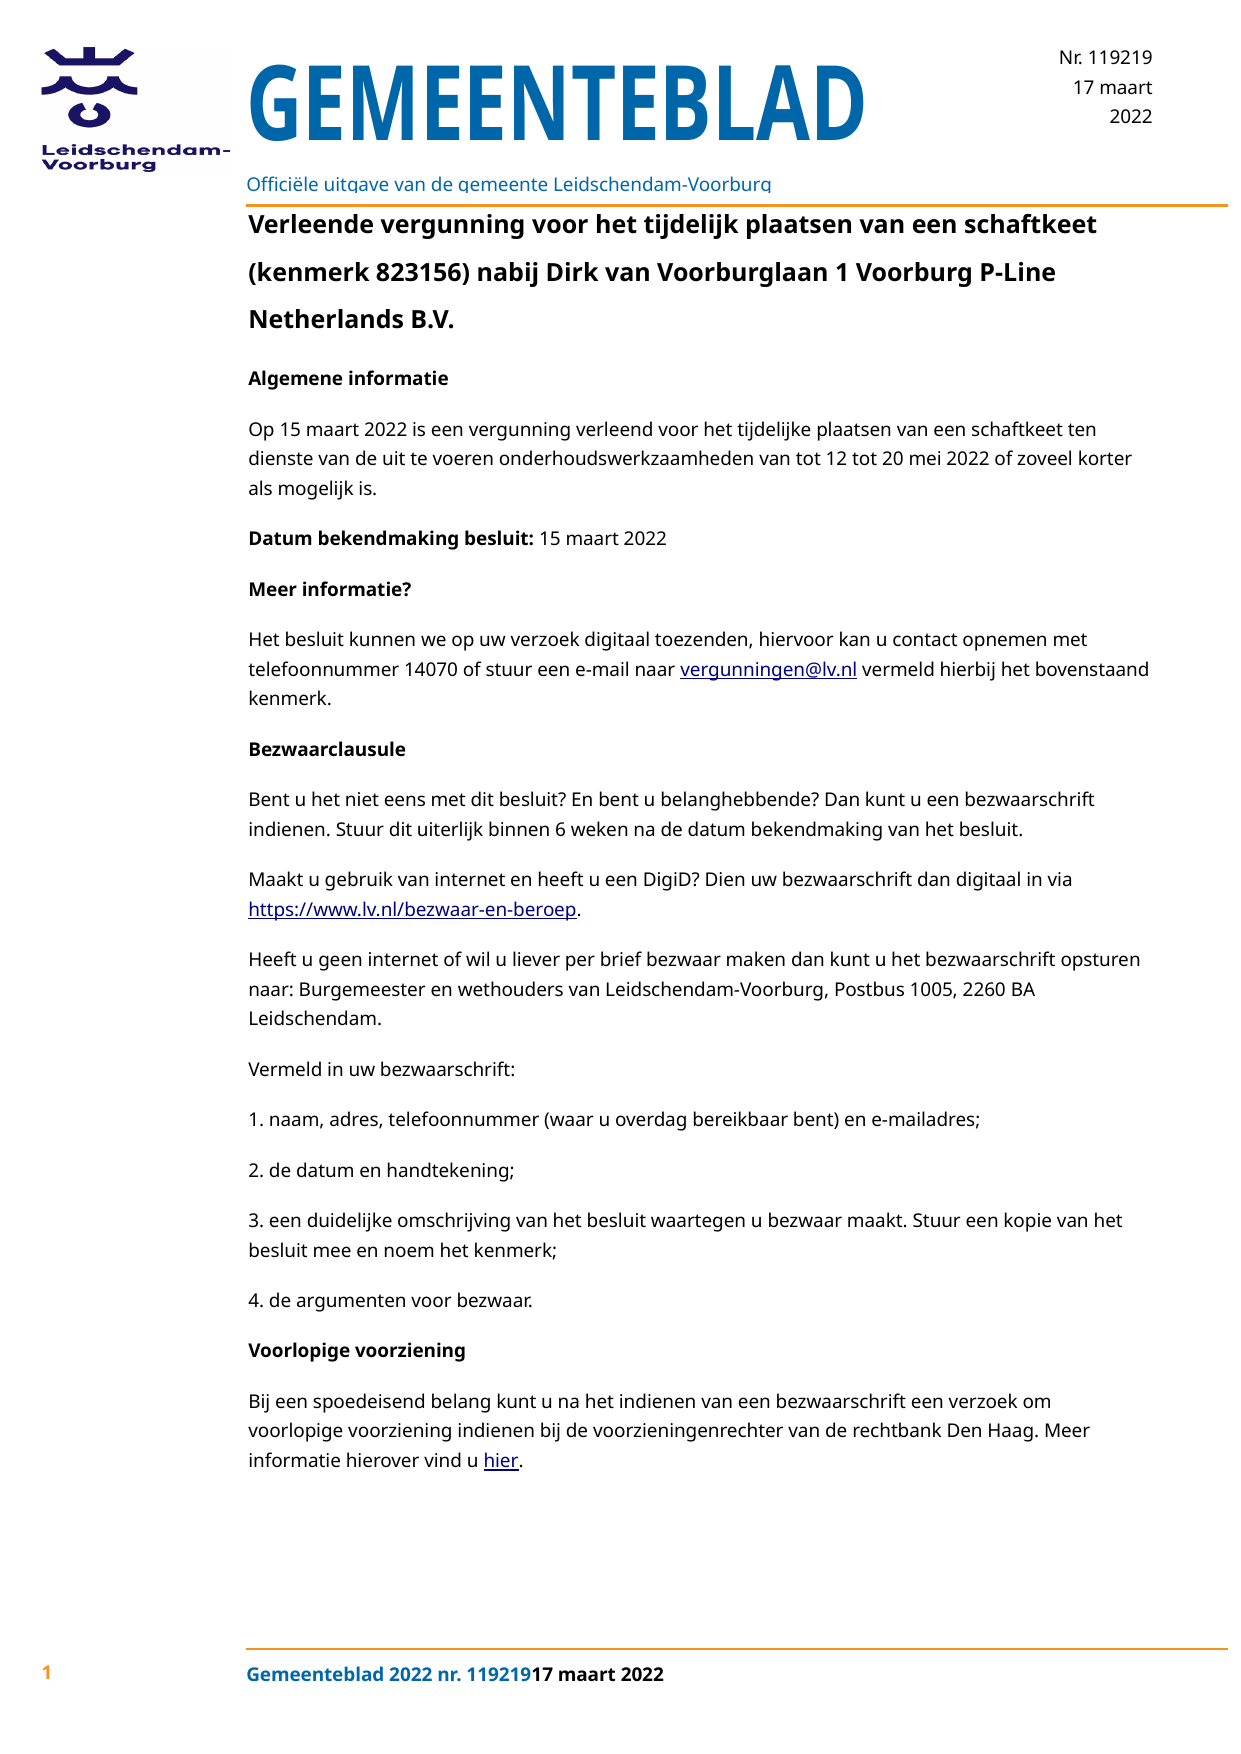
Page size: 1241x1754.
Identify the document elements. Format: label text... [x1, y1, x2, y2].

text Heeft u geen internet of wil u liever per brief bezwaar maken dan kunt u het bezwaarschrift opsturen naar: Burgemeester en wethouders van Leidschendam-Voorburg, Postbus 1005, 2260 BA Leidschendam. [248, 946, 1152, 1031]
text Algemene informatie [248, 366, 1152, 391]
text 3. een duidelijke omschrijving van het besluit waartegen u bezwaar maakt. Stuur een kopie van het besluit mee en noem het kenmerk; [248, 1207, 1152, 1262]
text Bent u het niet eens met dit besluit? En bent u belanghebbende? Dan kunt u een bezwaarschrift indienen. Stuur dit uiterlijk binnen 6 weken na de datum bekendmaking van het besluit. [248, 786, 1152, 842]
text 4. de argumenten voor bezwaar. [248, 1287, 1152, 1313]
text Bij een spoedeisend belang kunt u na het indienen van een bezwaarschrift een verzoek om voorlopige voorziening indienen bij de voorzieningenrechter van de rechtbank Den Haag. Meer informatie hierover vind u hier. [248, 1388, 1152, 1473]
text Meer informatie? [248, 576, 1152, 602]
text Maakt u gebruik van internet en heeft u een DigiD? Dien uw bezwaarschrift dan digitaal in via https://www.lv.nl/bezwaar-en-beroep. [248, 866, 1152, 922]
text Verleende vergunning voor het tijdelijk plaatsen van een schaftkeet (kenmerk 823156) nabij Dirk van Voorburglaan 1 Voorburg P-Line Netherlands B.V. [248, 207, 1152, 336]
picture [41, 47, 231, 172]
text Vermeld in uw bezwaarschrift: [248, 1056, 1152, 1082]
text 2. de datum en handtekening; [248, 1157, 1152, 1182]
text Voorlopige voorziening [248, 1338, 1152, 1363]
text Datum bekendmaking besluit: 15 maart 2022 [248, 526, 1152, 551]
text Het besluit kunnen we op uw verzoek digitaal toezenden, hiervoor kan u contact opnemen met telefoonnummer 14070 of stuur een e-mail naar vergunningen@lv.nl vermeld hierbij het bovenstaand kenmerk. [248, 626, 1152, 711]
text Bezwaarclausule [248, 736, 1152, 762]
text 1. naam, adres, telefoonnummer (waar u overdag bereikbaar bent) en e-mailadres; [248, 1106, 1152, 1132]
text Op 15 maart 2022 is een vergunning verleend voor het tijdelijke plaatsen van een schaftkeet ten dienste van de uit te voeren onderhoudswerkzaamheden van tot 12 tot 20 mei 2022 of zoveel korter als mogelijk is. [248, 416, 1152, 501]
